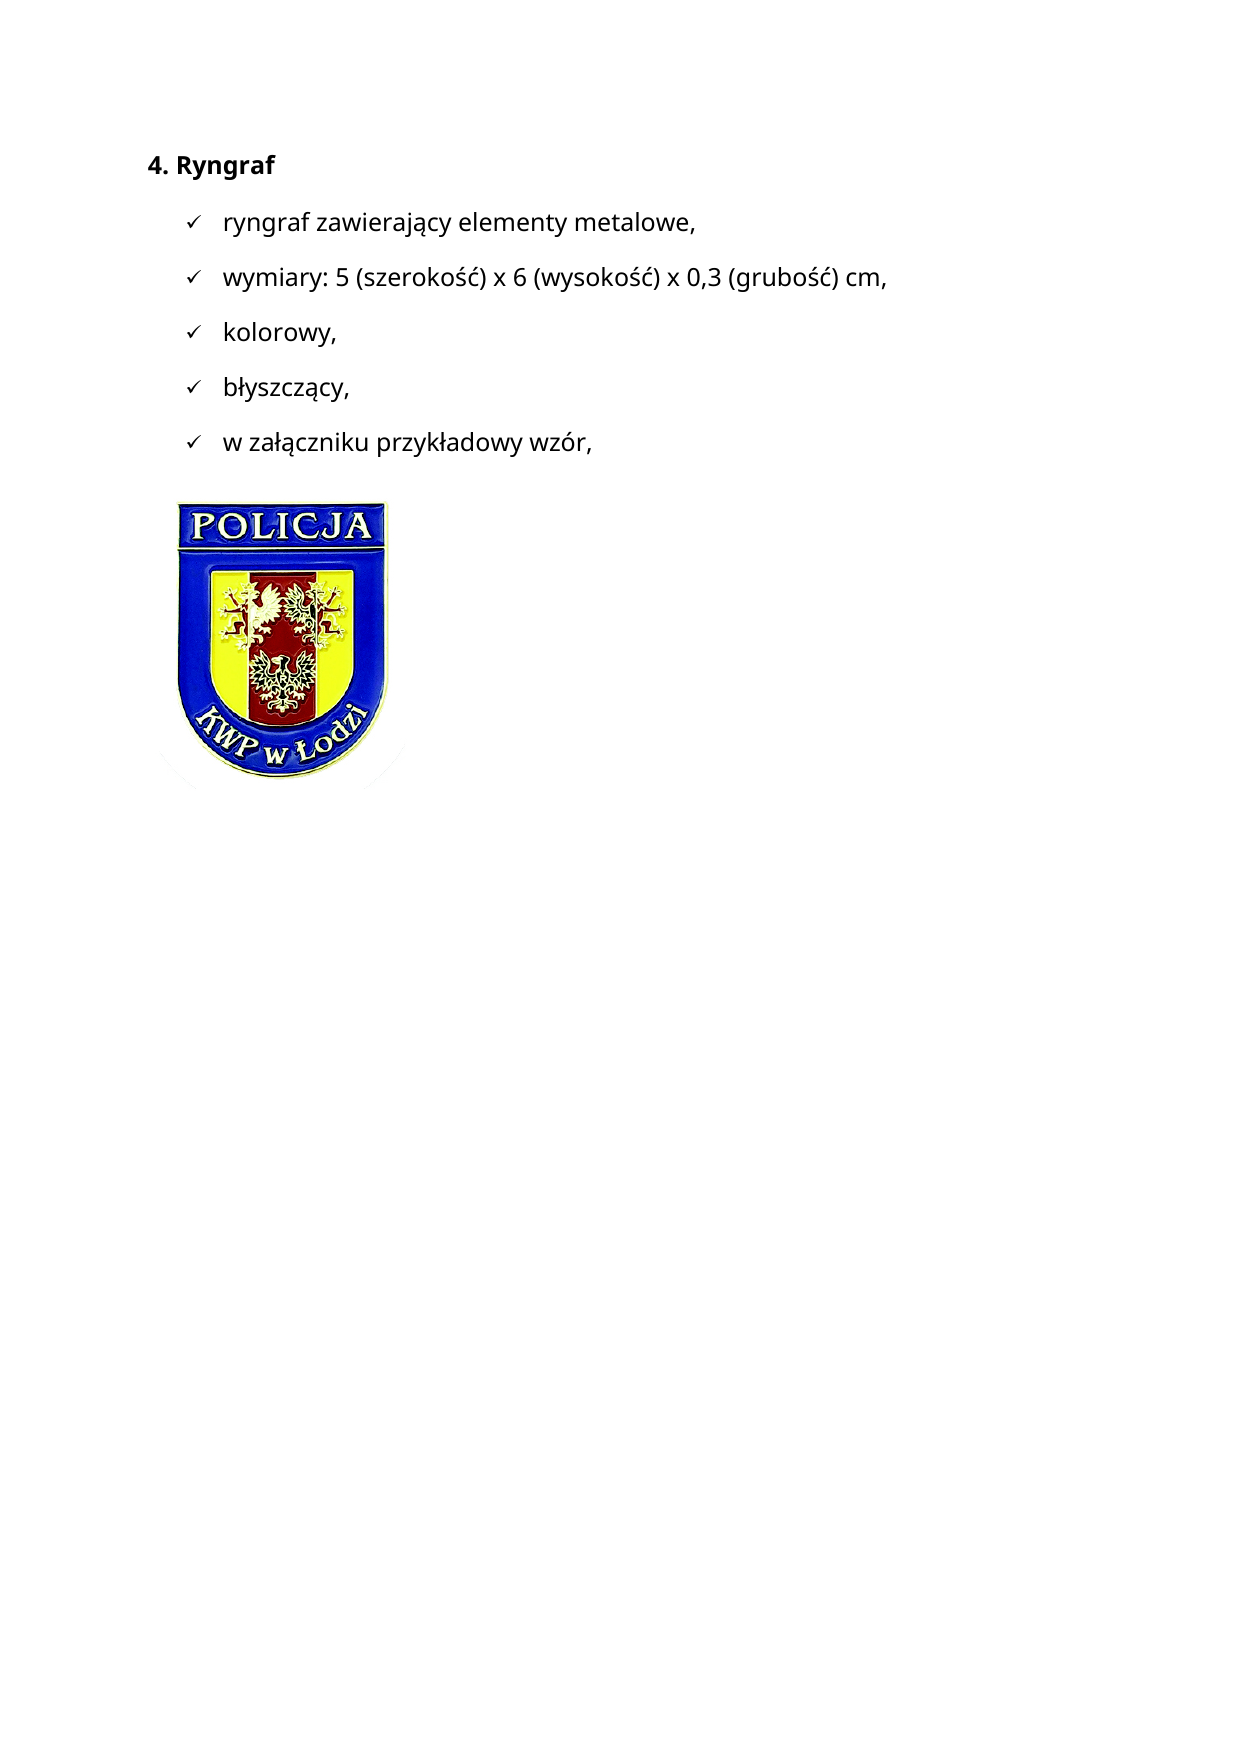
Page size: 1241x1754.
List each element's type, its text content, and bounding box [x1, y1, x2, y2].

list ryngraf zawierający elementy metalowe, [185, 204, 1093, 239]
list kolorowy, [185, 314, 1093, 348]
list błyszczący, [185, 369, 1093, 403]
list wymiary: 5 (szerokość) x 6 (wysokość) x 0,3 (grubość) cm, [185, 259, 1093, 293]
list w załączniku przykładowy wzór, [185, 424, 1093, 458]
list 4. Ryngraf [148, 148, 1093, 182]
